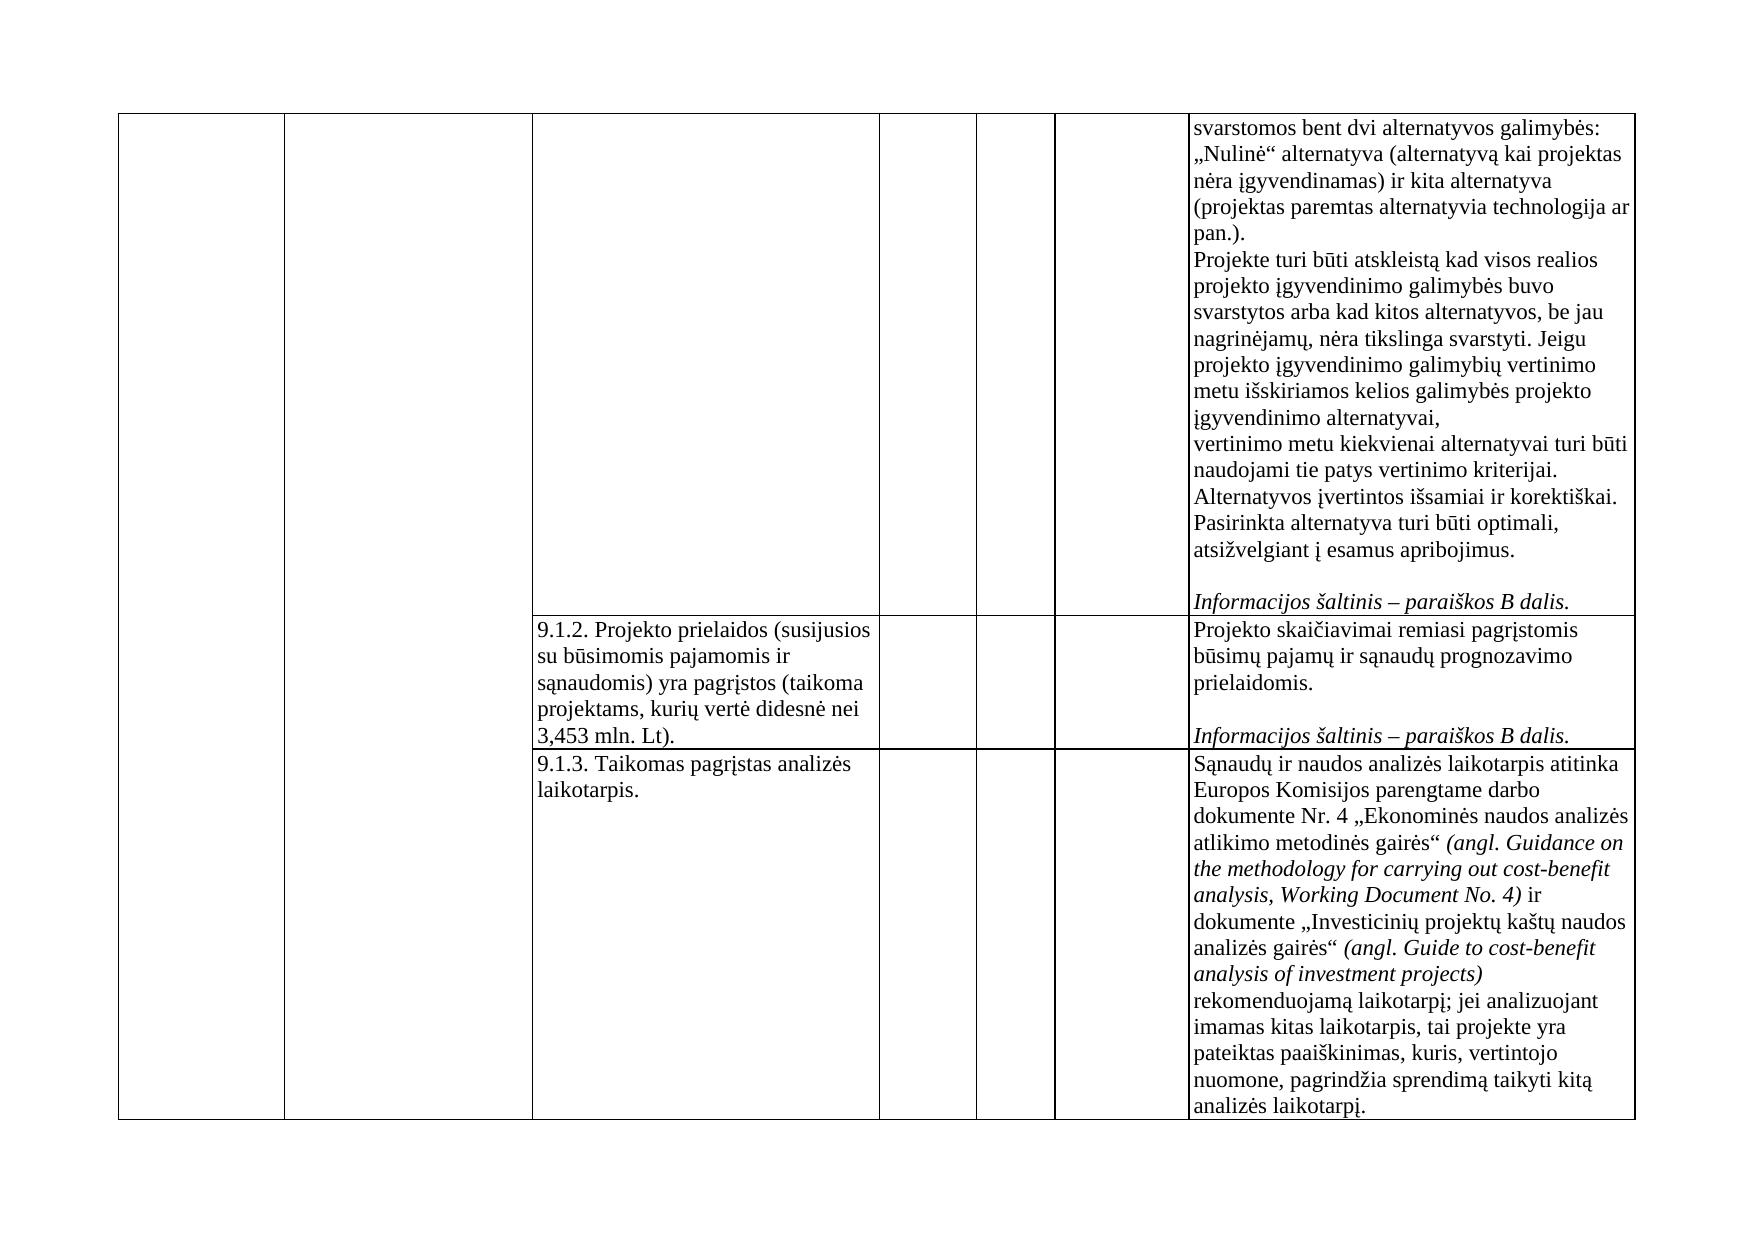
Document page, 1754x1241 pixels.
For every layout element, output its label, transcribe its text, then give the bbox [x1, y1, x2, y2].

table_cell [1056, 750, 1188, 1118]
table_cell [880, 750, 976, 1118]
table_cell [533, 114, 879, 615]
table_cell [977, 114, 1054, 615]
table_cell [880, 114, 976, 615]
table_cell 9.1.3. Taikomas pagrįstas analizės laikotarpis. [533, 750, 879, 1118]
table_cell [285, 114, 532, 1118]
table_cell svarstomos bent dvi alternatyvos galimybės: „Nulinė“ alternatyva (alternatyvą kai projektas nėra įgyvendinamas) ir kita alternatyva (projektas paremtas alternatyvia technologija ar pan.). Projekte turi būti atskleistą kad visos realios projekto įgyvendinimo galimybės buvo svarstytos arba kad kitos alternatyvos, be jau nagrinėjamų, nėra tikslinga svarstyti. Jeigu projekto įgyvendinimo galimybių vertinimo metu išskiriamos kelios galimybės projekto įgyvendinimo alternatyvai, vertinimo metu kiekvienai alternatyvai turi būti naudojami tie patys vertinimo kriterijai. Alternatyvos įvertintos išsamiai ir korektiškai. Pasirinkta alternatyva turi būti optimali, atsižvelgiant į esamus apribojimus. Informacijos šaltinis – paraiškos B dalis. [1190, 114, 1634, 615]
table_cell 9.1.2. Projekto prielaidos (susijusios su būsimomis pajamomis ir sąnaudomis) yra pagrįstos (taikoma projektams, kurių vertė didesnė nei 3,453 mln. Lt). [533, 616, 879, 748]
table_cell [977, 750, 1054, 1118]
table_cell Projekto skaičiavimai remiasi pagrįstomis būsimų pajamų ir sąnaudų prognozavimo prielaidomis. Informacijos šaltinis – paraiškos B dalis. [1190, 616, 1634, 748]
table_cell Sąnaudų ir naudos analizės laikotarpis atitinka Europos Komisijos parengtame darbo dokumente Nr. 4 „Ekonominės naudos analizės atlikimo metodinės gairės“ (angl. Guidance on the methodology for carrying out cost-benefit analysis, Working Document No. 4) ir dokumente „Investicinių projektų kaštų naudos analizės gairės“ (angl. Guide to cost-benefit analysis of investment projects) rekomenduojamą laikotarpį; jei analizuojant imamas kitas laikotarpis, tai projekte yra pateiktas paaiškinimas, kuris, vertintojo nuomone, pagrindžia sprendimą taikyti kitą analizės laikotarpį. [1190, 750, 1634, 1118]
table_cell [880, 616, 976, 748]
table_cell [119, 114, 284, 1118]
table_cell [1056, 616, 1188, 748]
table_cell [1056, 114, 1188, 615]
table_cell [977, 616, 1054, 748]
